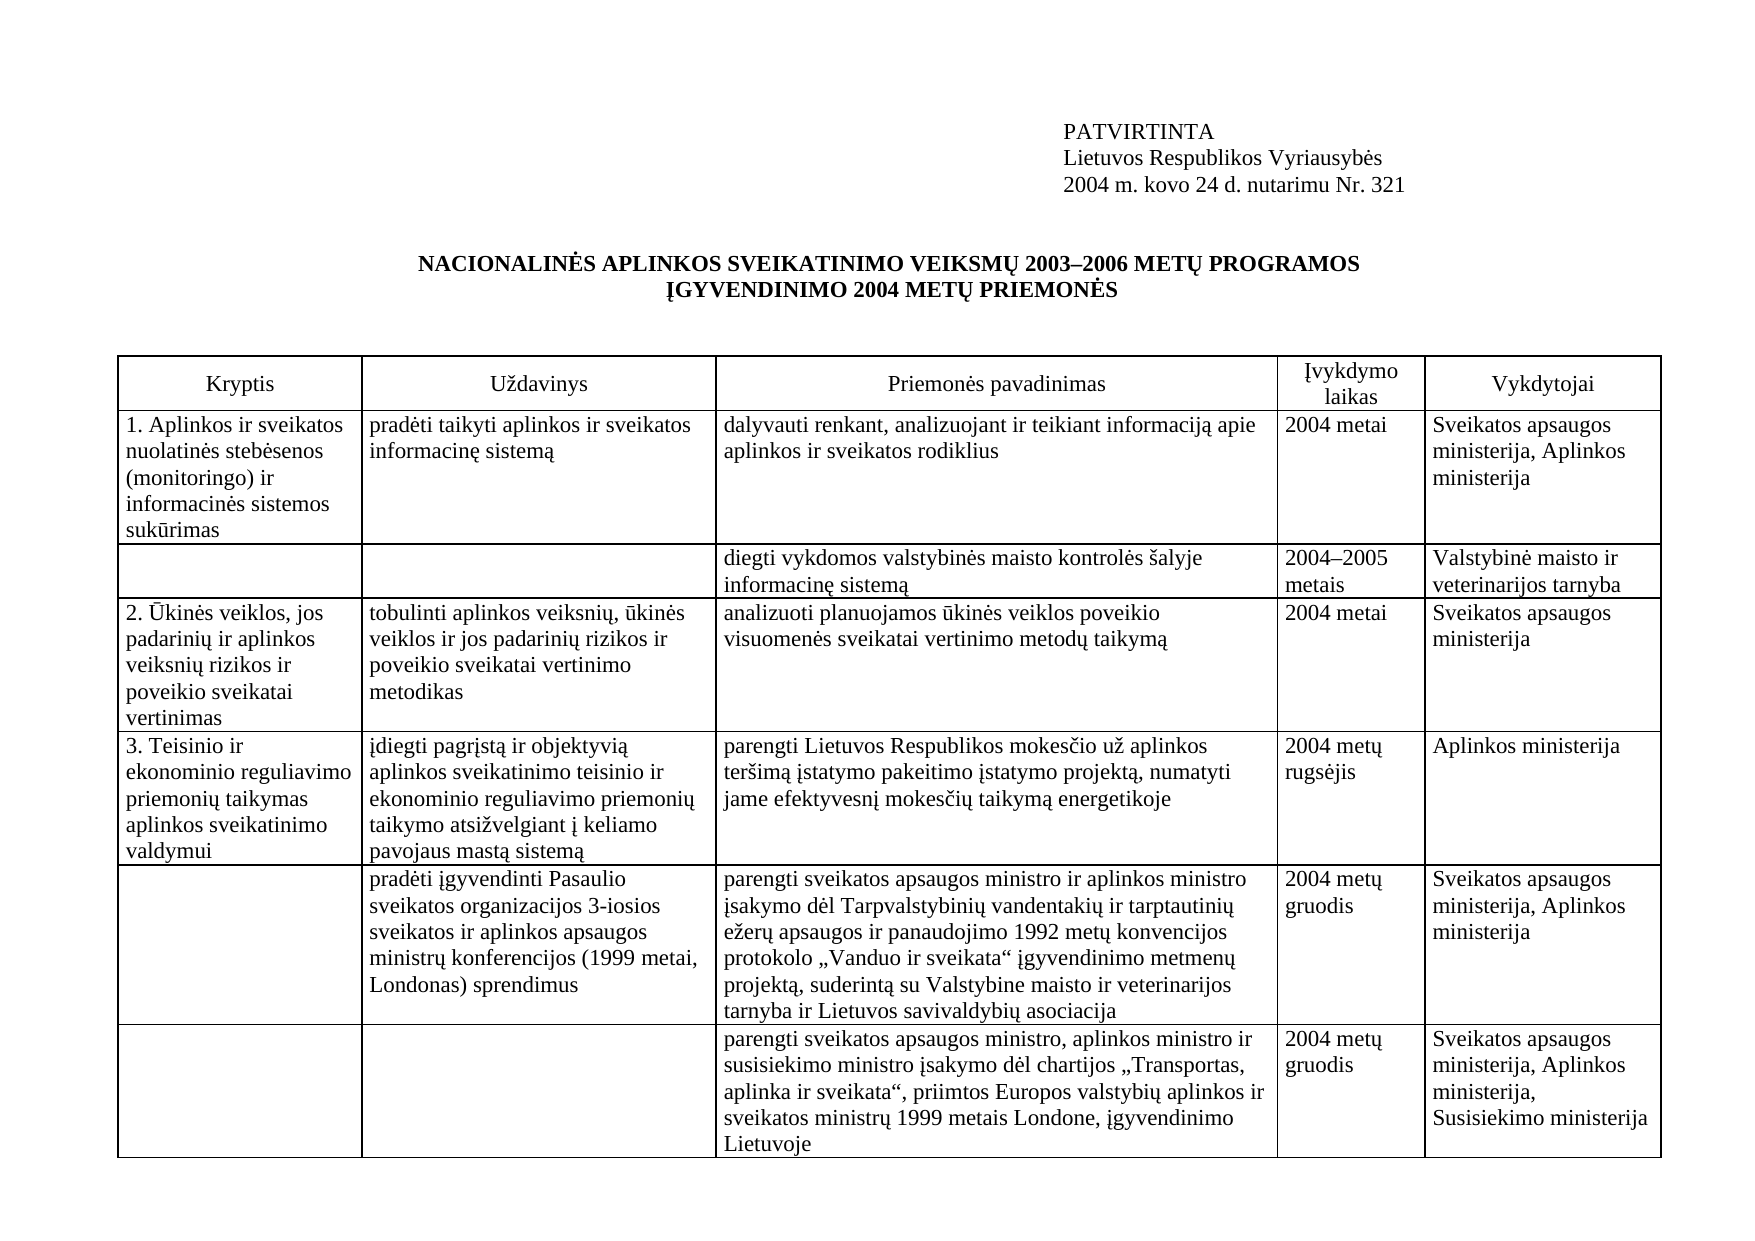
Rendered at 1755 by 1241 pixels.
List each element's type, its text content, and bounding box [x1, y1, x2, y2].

text ĮGYVENDINIMO 2004 METŲ PRIEMONĖS [118, 276, 1666, 303]
text Patvirtinta [1063, 118, 1666, 144]
table_header Įvykdymo laikas [1278, 357, 1424, 409]
table_cell [363, 545, 715, 597]
table_cell Sveikatos apsaugos ministerija [1426, 599, 1660, 731]
table_cell 2004 metai [1278, 411, 1424, 543]
table_cell 2004 metų gruodis [1278, 1025, 1424, 1157]
table_cell Sveikatos apsaugos ministerija, Aplinkos ministerija [1426, 411, 1660, 543]
table_cell Valstybinė maisto ir veterinarijos tarnyba [1426, 545, 1660, 597]
table_cell parengti sveikatos apsaugos ministro, aplinkos ministro ir susisiekimo ministro įsakymo dėl chartijos „Transportas, aplinka ir sveikata“, priimtos Europos valstybių aplinkos ir sveikatos ministrų 1999 metais Londone, įgyvendinimo Lietuvoje [717, 1025, 1277, 1157]
table_cell [119, 545, 361, 597]
table_cell 2. Ūkinės veiklos, jos padarinių ir aplinkos veiksnių rizikos ir poveikio sveikatai vertinimas [119, 599, 361, 731]
table_cell įdiegti pagrįstą ir objektyvią aplinkos sveikatinimo teisinio ir ekonominio reguliavimo priemonių taikymo atsižvelgiant į keliamo pavojaus mastą sistemą [363, 732, 715, 864]
table_header Uždavinys [363, 357, 715, 409]
table_cell Sveikatos apsaugos ministerija, Aplinkos ministerija [1426, 866, 1660, 1023]
table_cell [119, 866, 361, 1023]
table_cell dalyvauti renkant, analizuojant ir teikiant informaciją apie aplinkos ir sveikatos rodiklius [717, 411, 1277, 543]
table_cell Sveikatos apsaugos ministerija, Aplinkos ministerija, Susisiekimo ministerija [1426, 1025, 1660, 1157]
table_header Kryptis [119, 357, 361, 409]
text NACIONALINĖS APLINKOS SVEIKATINIMO VEIKSMŲ 2003–2006 Metų PROGRAMOS [118, 250, 1666, 276]
table_cell [119, 1025, 361, 1157]
table_cell 2004 metai [1278, 599, 1424, 731]
table_cell diegti vykdomos valstybinės maisto kontrolės šalyje informacinę sistemą [717, 545, 1277, 597]
table_cell parengti Lietuvos Respublikos mokesčio už aplinkos teršimą įstatymo pakeitimo įstatymo projektą, numatyti jame efektyvesnį mokesčių taikymą energetikoje [717, 732, 1277, 864]
table_header Vykdytojai [1426, 357, 1660, 409]
table_cell pradėti taikyti aplinkos ir sveikatos informacinę sistemą [363, 411, 715, 543]
text Lietuvos Respublikos Vyriausybės 2004 m. kovo 24 d. nutarimu Nr. 321 [1063, 144, 1666, 197]
table_cell 2004 metų gruodis [1278, 866, 1424, 1023]
table_cell 1. Aplinkos ir sveikatos nuolatinės stebėsenos (monitoringo) ir informacinės sistemos sukūrimas [119, 411, 361, 543]
table_header Priemonės pavadinimas [717, 357, 1277, 409]
table_cell analizuoti planuojamos ūkinės veiklos poveikio visuomenės sveikatai vertinimo metodų taikymą [717, 599, 1277, 731]
table_cell parengti sveikatos apsaugos ministro ir aplinkos ministro įsakymo dėl Tarpvalstybinių vandentakių ir tarptautinių ežerų apsaugos ir panaudojimo 1992 metų konvencijos protokolo „Vanduo ir sveikata“ įgyvendinimo metmenų projektą, suderintą su Valstybine maisto ir veterinarijos tarnyba ir Lietuvos savivaldybių asociacija [717, 866, 1277, 1023]
table_cell tobulinti aplinkos veiksnių, ūkinės veiklos ir jos padarinių rizikos ir poveikio sveikatai vertinimo metodikas [363, 599, 715, 731]
table_cell 3. Teisinio ir ekonominio reguliavimo priemonių taikymas aplinkos sveikatinimo valdymui [119, 732, 361, 864]
table_cell Aplinkos ministerija [1426, 732, 1660, 864]
table_cell 2004 metų rugsėjis [1278, 732, 1424, 864]
table_cell 2004–2005 metais [1278, 545, 1424, 597]
table_cell [363, 1025, 715, 1157]
table_cell pradėti įgyvendinti Pasaulio sveikatos organizacijos 3-iosios sveikatos ir aplinkos apsaugos ministrų konferencijos (1999 metai, Londonas) sprendimus [363, 866, 715, 1023]
